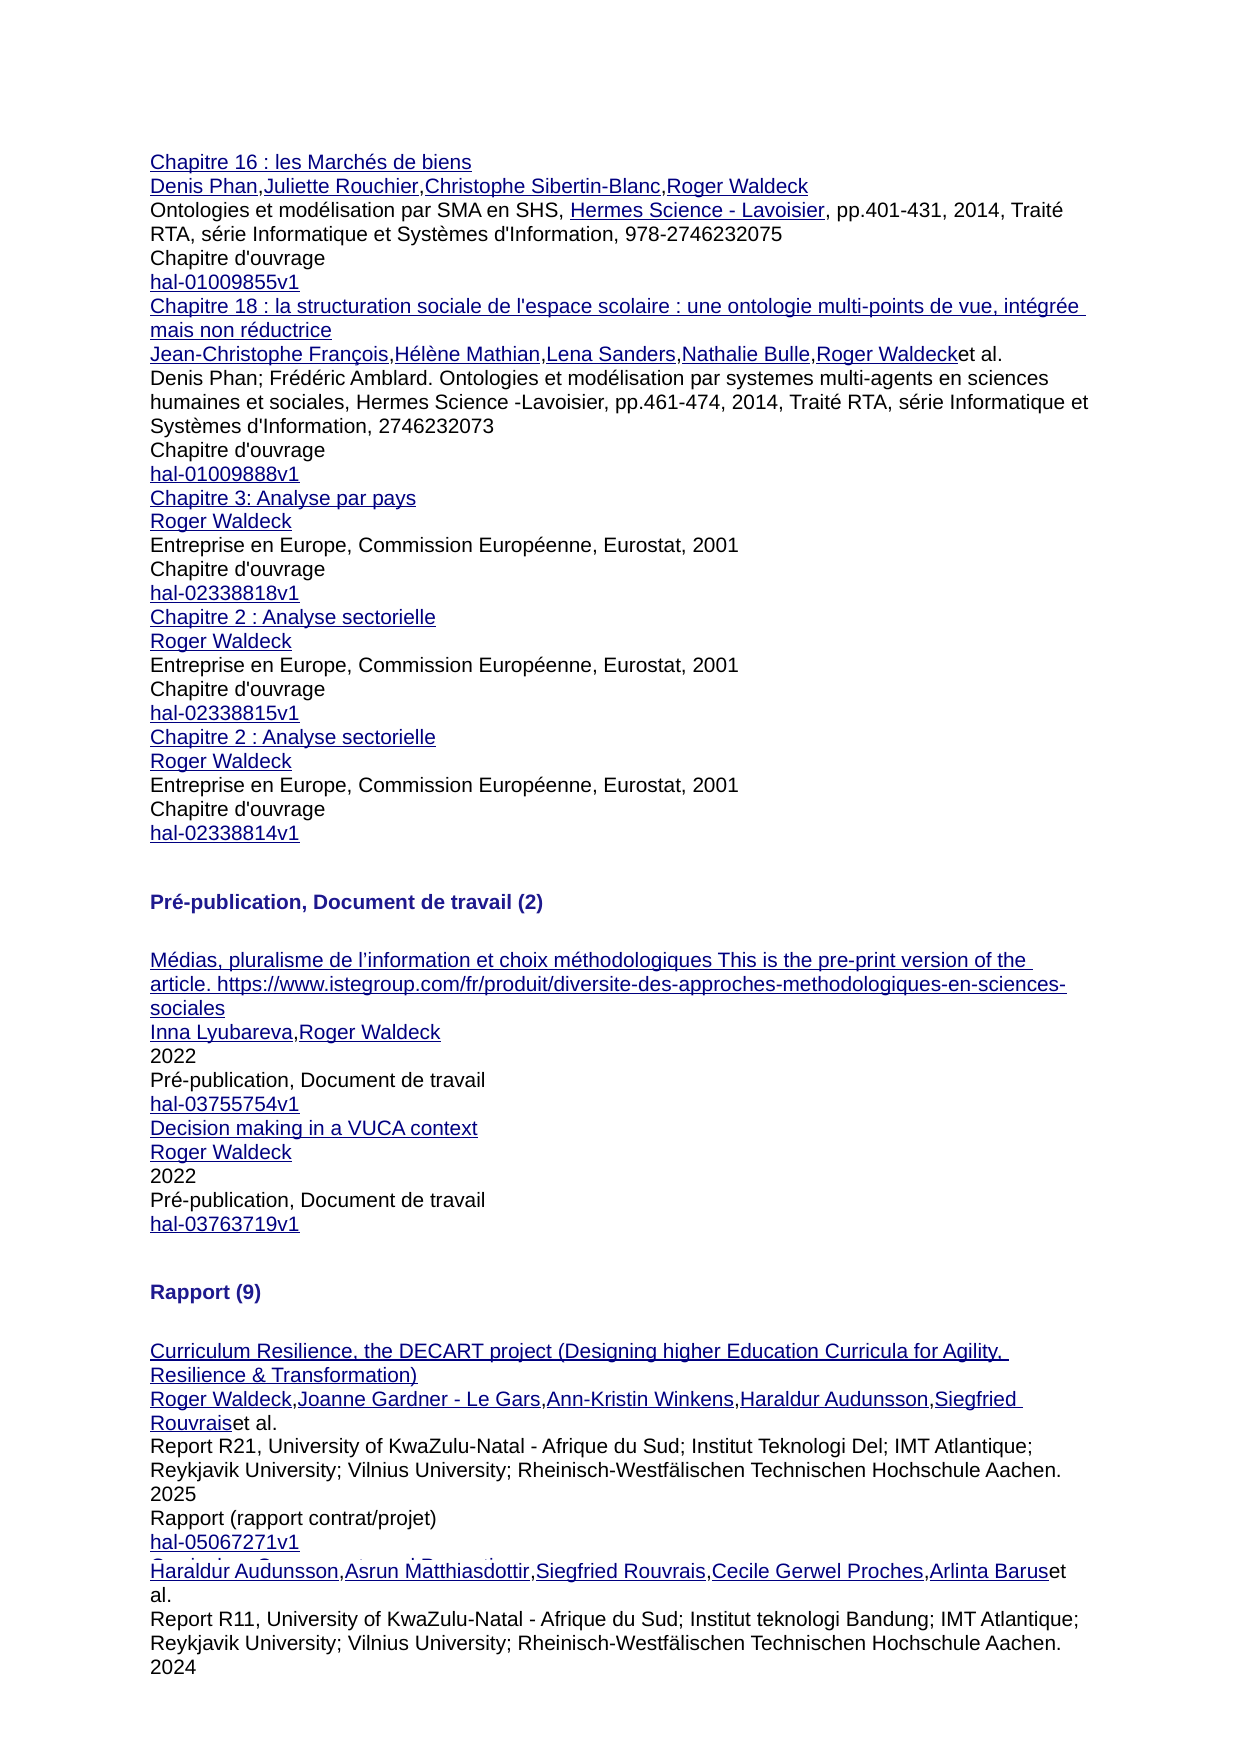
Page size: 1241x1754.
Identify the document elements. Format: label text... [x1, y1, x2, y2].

table_cell Chapitre 2 : Analyse sectorielle Roger Waldeck Entreprise en Europe, Commission Européenne, Eurostat, 2001 Chapitre d'ouvrage hal-02338815v1 [150, 605, 1090, 725]
table_cell Curriculum Components and Properties Haraldur Audunsson,Asrun Matthiasdottir,Siegfried Rouvrais,Cecile Gerwel Proches,Arlinta Baruset al. Report R11, University of KwaZulu-Natal - Afrique du Sud; Institut teknologi Bandung; IMT Atlantique; Reykjavik University; Vilnius University; Rheinisch-Westfälischen Technischen Hochschule Aachen. 2024 Rapport (rapport contrat/projet) hal-04603784v1 [150, 1554, 1090, 1679]
subtitle Rapport (9) [150, 1280, 1090, 1304]
table_header Médias, pluralisme de l’information et choix méthodologiques This is the pre-print version of the article. https://www.istegroup.com/fr/produit/diversite-des-approches-methodologiques-en-sciences-sociales Inna Lyubareva,Roger Waldeck 2022 Pré-publication, Document de travail hal-03755754v1 [150, 948, 1090, 1116]
table_cell Decision making in a VUCA context Roger Waldeck 2022 Pré-publication, Document de travail hal-03763719v1 [150, 1116, 1090, 1235]
table_cell Chapitre 2 : Analyse sectorielle Roger Waldeck Entreprise en Europe, Commission Européenne, Eurostat, 2001 Chapitre d'ouvrage hal-02338814v1 [150, 725, 1090, 845]
table_cell Chapitre 16 : les Marchés de biens Denis Phan,Juliette Rouchier,Christophe Sibertin-Blanc,Roger Waldeck Ontologies et modélisation par SMA en SHS, Hermes Science - Lavoisier, pp.401-431, 2014, Traité RTA, série Informatique et Systèmes d'Information, 978-2746232075 Chapitre d'ouvrage hal-01009855v1 [150, 150, 1090, 294]
subtitle Pré-publication, Document de travail (2) [150, 889, 1090, 913]
table_cell Chapitre 3: Analyse par pays Roger Waldeck Entreprise en Europe, Commission Européenne, Eurostat, 2001 Chapitre d'ouvrage hal-02338818v1 [150, 485, 1090, 605]
table_cell Chapitre 18 : la structuration sociale de l'espace scolaire : une ontologie multi-points de vue, intégrée mais non réductrice Jean-Christophe François,Hélène Mathian,Lena Sanders,Nathalie Bulle,Roger Waldecket al. Denis Phan; Frédéric Amblard. Ontologies et modélisation par systemes multi-agents en sciences humaines et sociales, Hermes Science -Lavoisier, pp.461-474, 2014, Traité RTA, série Informatique et Systèmes d'Information, 2746232073 Chapitre d'ouvrage hal-01009888v1 [150, 294, 1090, 485]
table_header Curriculum Resilience, the DECART project (Designing higher Education Curricula for Agility, Resilience & Transformation) Roger Waldeck,Joanne Gardner - Le Gars,Ann-Kristin Winkens,Haraldur Audunsson,Siegfried Rouvraiset al. Report R21, University of KwaZulu-Natal - Afrique du Sud; Institut Teknologi Del; IMT Atlantique; Reykjavik University; Vilnius University; Rheinisch-Westfälischen Technischen Hochschule Aachen. 2025 Rapport (rapport contrat/projet) hal-05067271v1 [150, 1339, 1090, 1554]
